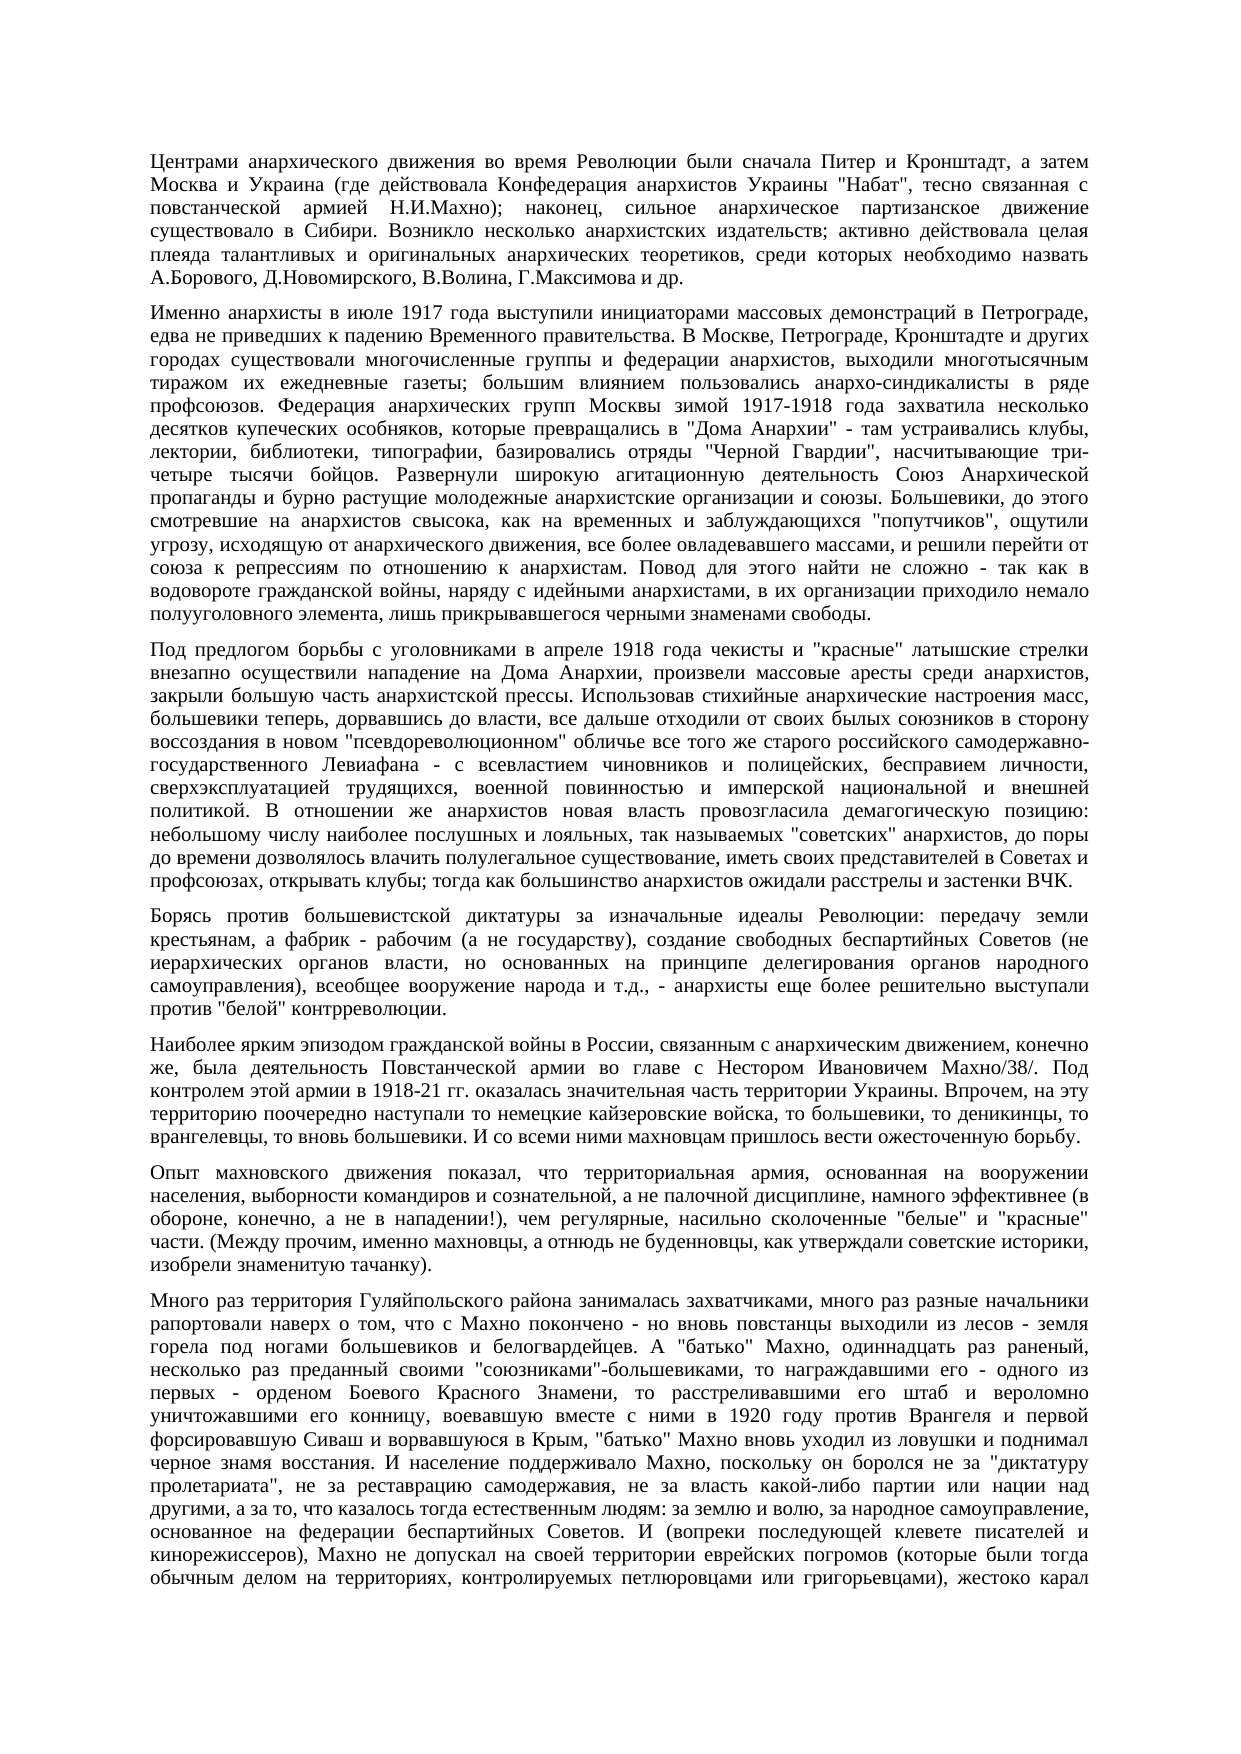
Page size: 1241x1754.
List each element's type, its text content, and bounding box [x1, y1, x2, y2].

text Центрами анархического движения во время Революции были сначала Питер и Кронштадт, а затем Москва и Украина (где действовала Конфедерация анархистов Украины "Набат", тесно связанная с повстанческой армией Н.И.Махно); наконец, сильное анархическое партизанское движение существовало в Сибири. Возникло несколько анархистских издательств; активно действовала целая плеяда талантливых и оригинальных анархических теоретиков, среди которых необходимо назвать А.Борового, Д.Новомирского, В.Волина, Г.Максимова и др. [150, 150, 1090, 289]
text Много раз территория Гуляйпольского района занималась захватчиками, много раз разные начальники рапортовали наверх о том, что с Махно покончено - но вновь повстанцы выходили из лесов - земля горела под ногами большевиков и белогвардейцев. А "батько" Махно, одиннадцать раз раненый, несколько раз преданный своими "союзниками"-большевиками, то награждавшими его - одного из первых - орденом Боевого Красного Знамени, то расстреливавшими его штаб и вероломно уничтожавшими его конницу, воевавшую вместе с ними в 1920 году против Врангеля и первой форсировавшую Сиваш и ворвавшуюся в Крым, "батько" Махно вновь уходил из ловушки и поднимал черное знамя восстания. И население поддерживало Махно, поскольку он боролся не за "диктатуру пролетариата", не за реставрацию самодержавия, не за власть какой-либо партии или нации над другими, а за то, что казалось тогда естественным людям: за землю и волю, за народное самоуправление, основанное на федерации беспартийных Советов. И (вопреки последующей клевете писателей и кинорежиссеров), Махно не допускал на своей территории еврейских погромов (которые были тогда обычным делом на территориях, контролируемых петлюровцами или григорьевцами), жестоко карал [150, 1289, 1090, 1589]
text Опыт махновского движения показал, что территориальная армия, основанная на вооружении населения, выборности командиров и сознательной, а не палочной дисциплине, намного эффективнее (в обороне, конечно, а не в нападении!), чем регулярные, насильно сколоченные "белые" и "красные" части. (Между прочим, именно махновцы, а отнюдь не буденновцы, как утверждали советские историки, изобрели знаменитую тачанку). [150, 1161, 1090, 1276]
text Именно анархисты в июле 1917 года выступили инициаторами массовых демонстраций в Петрограде, едва не приведших к падению Временного правительства. В Москве, Петрограде, Кронштадте и других городах существовали многочисленные группы и федерации анархистов, выходили многотысячным тиражом их ежедневные газеты; большим влиянием пользовались анархо-синдикалисты в ряде профсоюзов. Федерация анархических групп Москвы зимой 1917-1918 года захватила несколько десятков купеческих особняков, которые превращались в "Дома Анархии" - там устраивались клубы, лектории, библиотеки, типографии, базировались отряды "Черной Гвардии", насчитывающие три-четыре тысячи бойцов. Развернули широкую агитационную деятельность Союз Анархической пропаганды и бурно растущие молодежные анархистские организации и союзы. Большевики, до этого смотревшие на анархистов свысока, как на временных и заблуждающихся "попутчиков", ощутили угрозу, исходящую от анархического движения, все более овладевавшего массами, и решили перейти от союза к репрессиям по отношению к анархистам. Повод для этого найти не сложно - так как в водовороте гражданской войны, наряду с идейными анархистами, в их организации приходило немало полууголовного элемента, лишь прикрывавшегося черными знаменами свободы. [150, 301, 1090, 625]
text Борясь против большевистской диктатуры за изначальные идеалы Революции: передачу земли крестьянам, а фабрик - рабочим (а не государству), создание свободных беспартийных Советов (не иерархических органов власти, но основанных на принципе делегирования органов народного самоуправления), всеобщее вооружение народа и т.д., - анархисты еще более решительно выступали против "белой" контрреволюции. [150, 904, 1090, 1020]
text Наиболее ярким эпизодом гражданской войны в России, связанным с анархическим движением, конечно же, была деятельность Повстанческой армии во главе с Нестором Ивановичем Махно/38/. Под контролем этой армии в 1918-21 гг. оказалась значительная часть территории Украины. Впрочем, на эту территорию поочередно наступали то немецкие кайзеровские войска, то большевики, то деникинцы, то врангелевцы, то вновь большевики. И со всеми ними махновцам пришлось вести ожесточенную борьбу. [150, 1032, 1090, 1148]
text Под предлогом борьбы с уголовниками в апреле 1918 года чекисты и "красные" латышские стрелки внезапно осуществили нападение на Дома Анархии, произвели массовые аресты среди анархистов, закрыли большую часть анархистской прессы. Использовав стихийные анархические настроения масс, большевики теперь, дорвавшись до власти, все дальше отходили от своих былых союзников в сторону воссоздания в новом "псевдореволюционном" обличье все того же старого российского самодержавно-государственного Левиафана - с всевластием чиновников и полицейских, бесправием личности, сверхэксплуатацией трудящихся, военной повинностью и имперской национальной и внешней политикой. В отношении же анархистов новая власть провозгласила демагогическую позицию: небольшому числу наиболее послушных и лояльных, так называемых "советских" анархистов, до поры до времени дозволялось влачить полулегальное существование, иметь своих представителей в Советах и профсоюзах, открывать клубы; тогда как большинство анархистов ожидали расстрелы и застенки ВЧК. [150, 637, 1090, 892]
